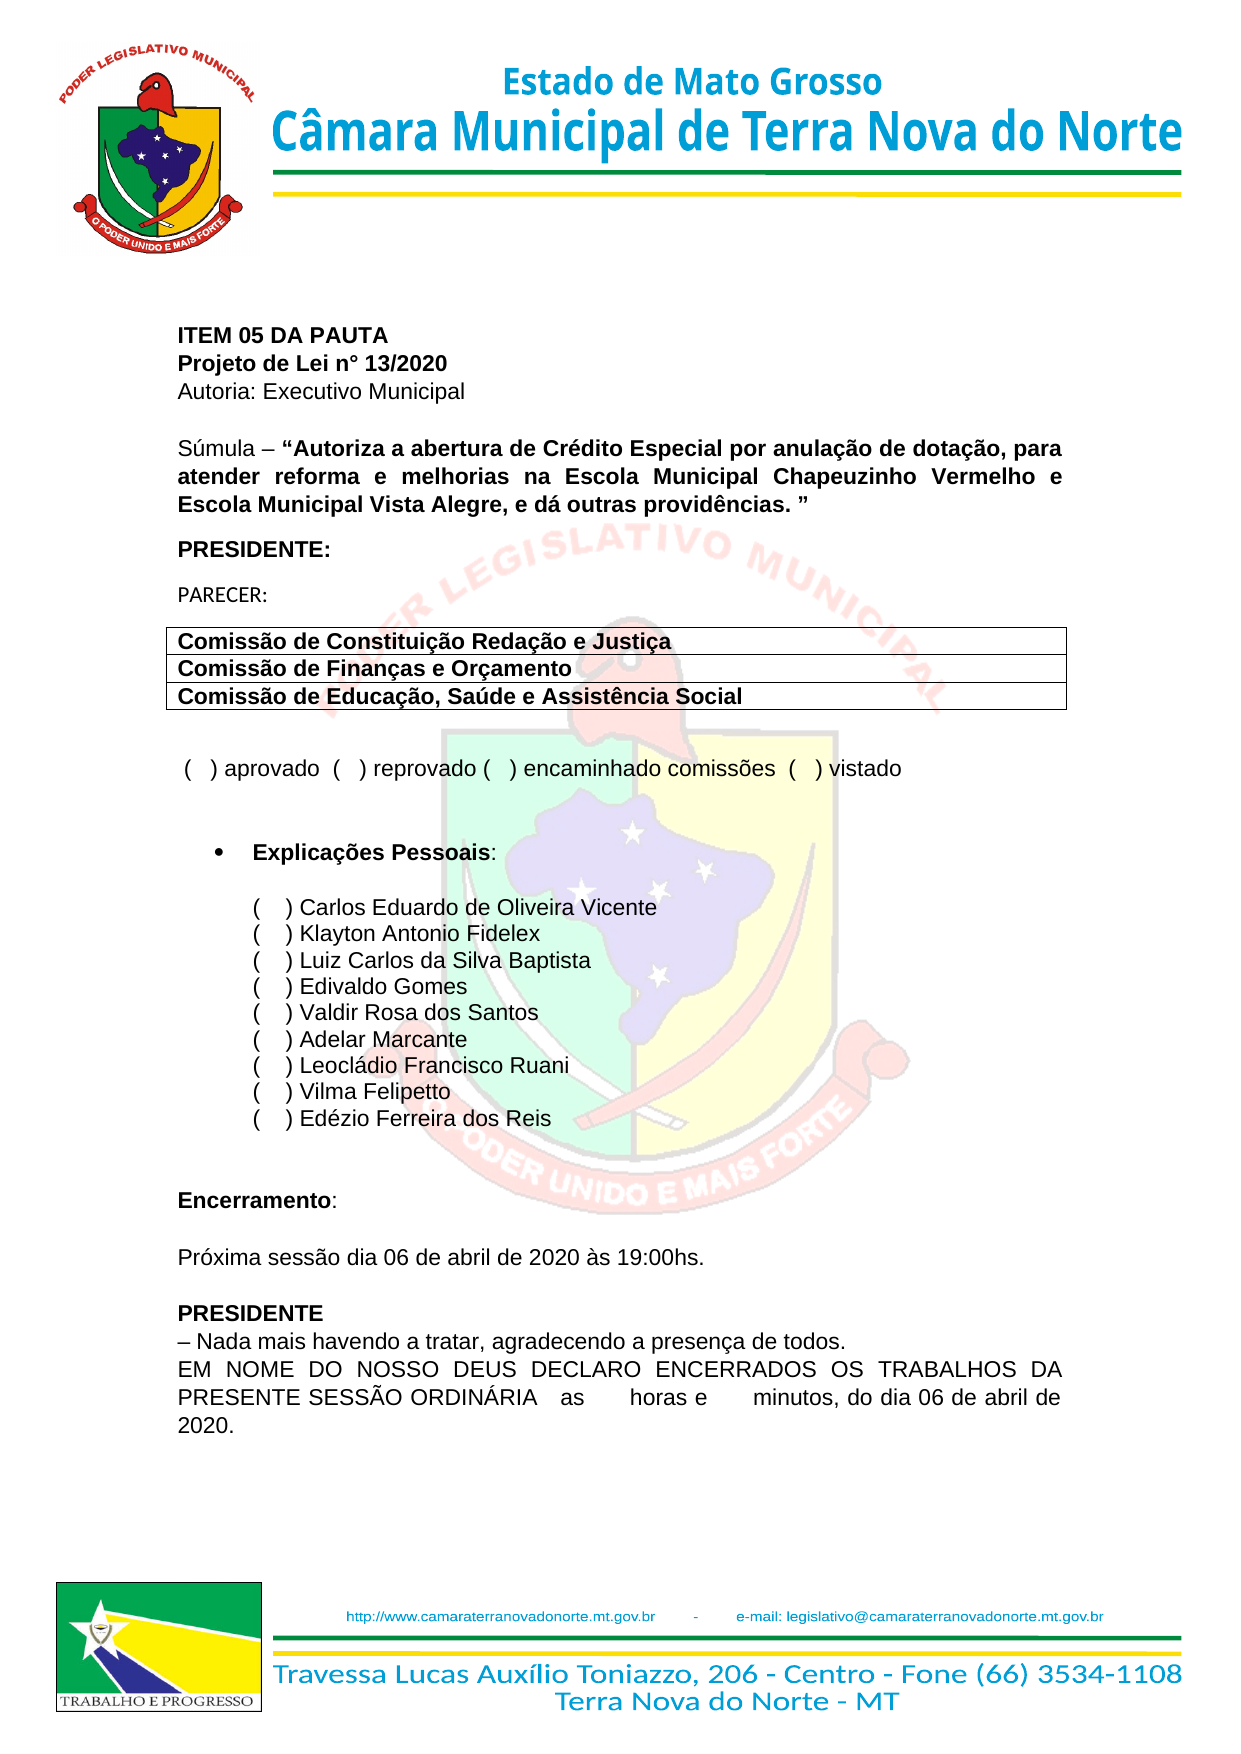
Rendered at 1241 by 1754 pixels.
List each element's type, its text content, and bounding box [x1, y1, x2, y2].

text PRESIDENTE: [177, 536, 303, 562]
table_header Comissão de Constituição Redação e Justiça [966, 628, 1066, 654]
text Autoria: Executivo Municipal [177, 378, 1063, 405]
text PRESIDENTE [177, 1300, 1063, 1326]
table_header Comissão de Constituição Redação e Justiça [167, 628, 303, 654]
table_cell Comissão de Educação, Saúde e Assistência Social [966, 683, 1066, 709]
text ITEM 05 DA PAUTA [177, 322, 1063, 348]
list ( ) Leocládio Francisco Ruani [966, 1052, 1063, 1078]
table_cell Comissão de Finanças e Orçamento [167, 655, 303, 682]
list ( ) Carlos Eduardo de Oliveira Vicente [252, 894, 303, 920]
list ( ) Edézio Ferreira dos Reis [252, 1105, 303, 1131]
picture [860, 1611, 868, 1623]
text ( ) aprovado ( ) reprovado ( ) encaminhado comissões ( ) vistado [966, 755, 1063, 781]
text Súmula – “Autoriza a abertura de Crédito Especial por anulação de dotação, para atender reforma e melhorias na Escola Municipal Chapeuzinho Vermelho e Escola Municipal Vista Alegre, e dá outras providências. ” [177, 434, 1063, 517]
table_cell Comissão de Educação, Saúde e Assistência Social [167, 683, 303, 709]
list ( ) Luiz Carlos da Silva Baptista [252, 947, 303, 973]
list ( ) Adelar Marcante [252, 1026, 303, 1052]
list ( ) Luiz Carlos da Silva Baptista [966, 947, 1063, 973]
list ( ) Valdir Rosa dos Santos [966, 999, 1063, 1026]
text Encerramento: [966, 1187, 1063, 1214]
list ( ) Klayton Antonio Fidelex [252, 920, 303, 947]
list ( ) Leocládio Francisco Ruani [252, 1052, 303, 1078]
text [966, 580, 1063, 608]
text Encerramento: [177, 1187, 303, 1214]
text – Nada mais havendo a tratar, agradecendo a presença de todos. [177, 1328, 1063, 1354]
list ( ) Vilma Felipetto [966, 1078, 1063, 1105]
list ( ) Valdir Rosa dos Santos [252, 999, 303, 1026]
list Explicações Pessoais: [966, 839, 1063, 866]
list ( ) Adelar Marcante [966, 1026, 1063, 1052]
list ( ) Klayton Antonio Fidelex [966, 920, 1063, 947]
list ( ) Vilma Felipetto [252, 1078, 303, 1105]
picture [55, 42, 260, 256]
text Próxima sessão dia 06 de abril de 2020 às 19:00hs. [177, 1243, 1063, 1270]
list ( ) Carlos Eduardo de Oliveira Vicente [966, 894, 1063, 920]
table_cell Comissão de Finanças e Orçamento [966, 655, 1066, 682]
list ( ) Edivaldo Gomes [966, 973, 1063, 999]
text EM NOME DO NOSSO DEUS DECLARO ENCERRADOS OS TRABALHOS DA PRESENTE SESSÃO ORDINÁRIA as horas e minutos, do dia 06 de abril de 2020. [177, 1356, 1063, 1439]
text PARECER: [177, 580, 303, 608]
list Explicações Pessoais: [215, 839, 303, 866]
picture [57, 1583, 261, 1711]
text Projeto de Lei n° 13/2020 [177, 350, 1063, 377]
list ( ) Edézio Ferreira dos Reis [966, 1105, 1063, 1131]
text ( ) aprovado ( ) reprovado ( ) encaminhado comissões ( ) vistado [177, 755, 303, 781]
text PRESIDENTE: [966, 536, 1063, 562]
list ( ) Edivaldo Gomes [252, 973, 303, 999]
